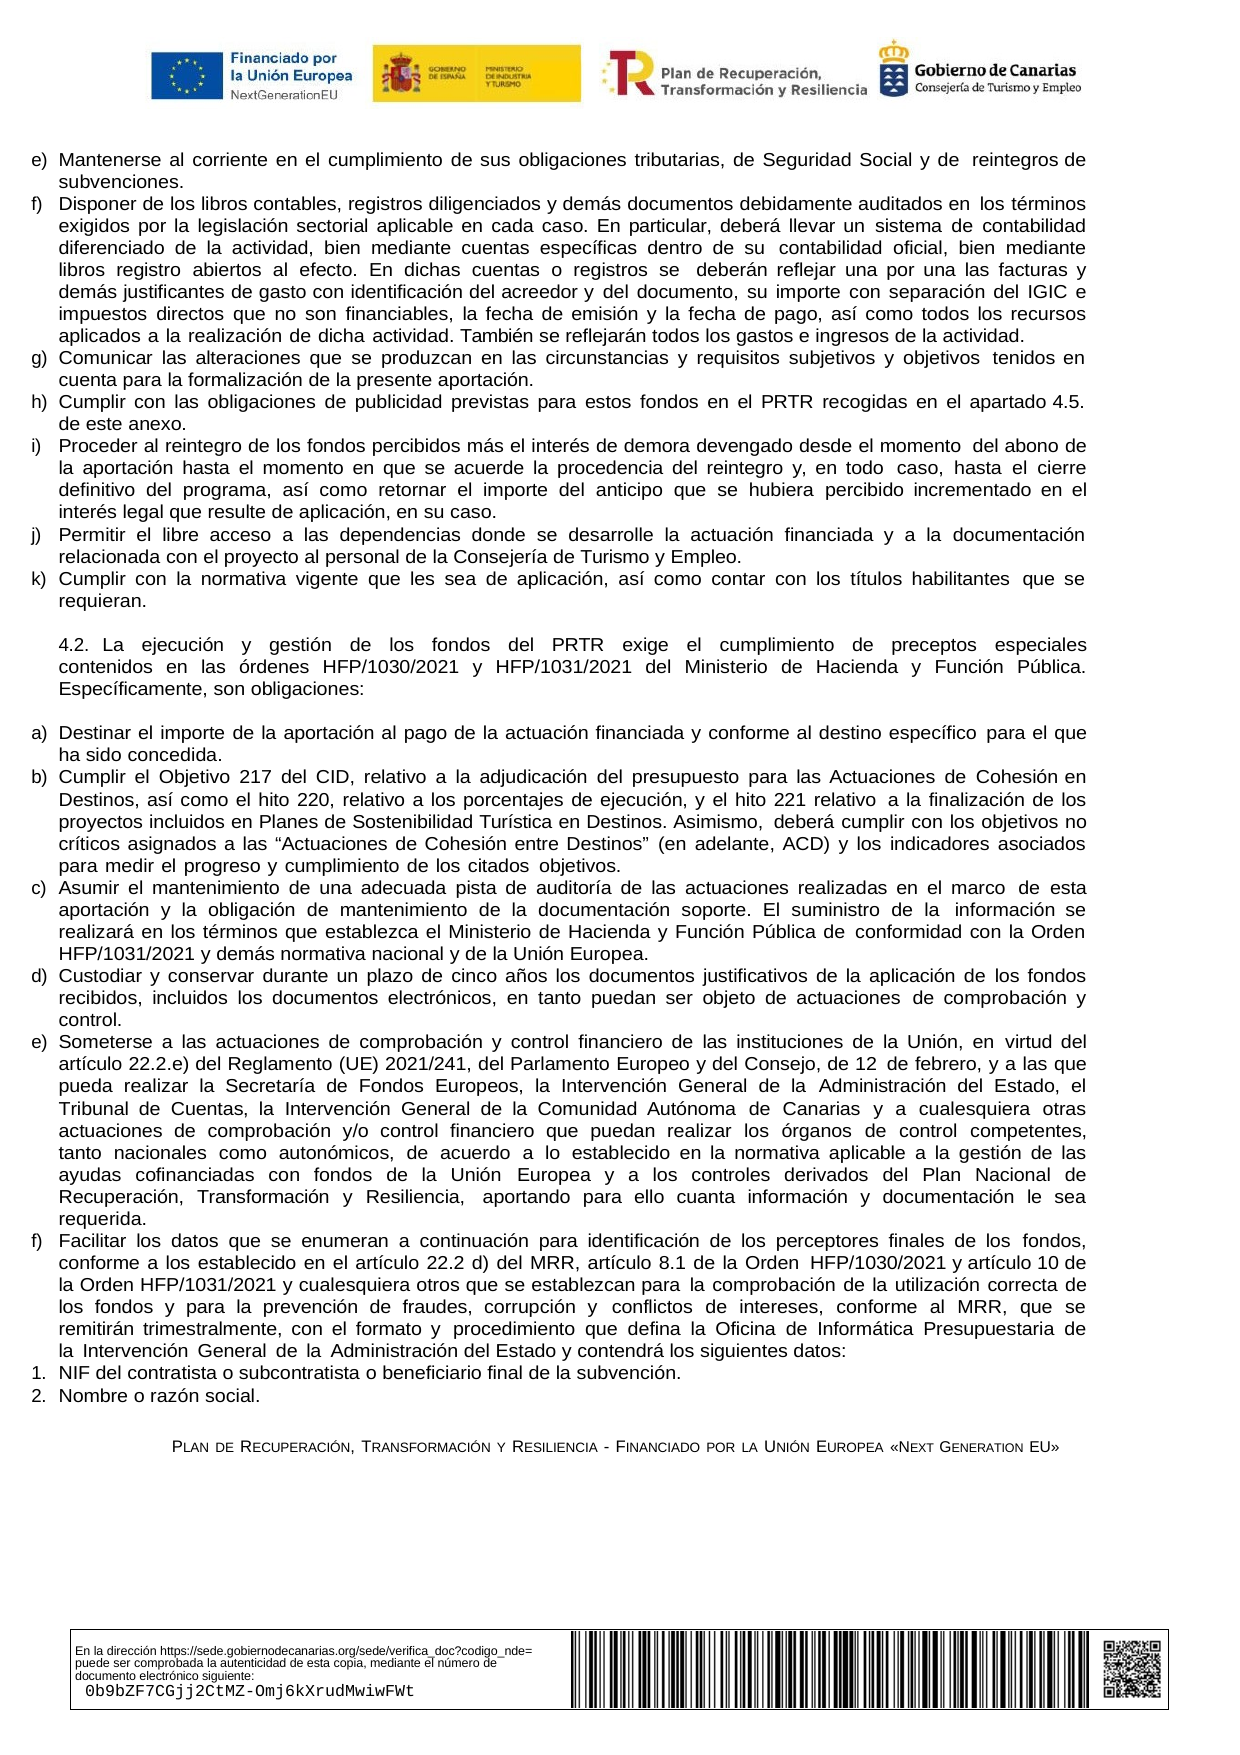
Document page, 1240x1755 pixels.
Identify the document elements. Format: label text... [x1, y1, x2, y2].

list Disponer de los libros contables, registros diligenciados y demás documentos debidamente auditados en los términos exigidos por la legislación sectorial aplicable en cada caso. En particular, deberá llevar un sistema de contabilidad diferenciado de la actividad, bien mediante cuentas específicas dentro de su contabilidad oficial, bien mediante libros registro abiertos al efecto. En dichas cuentas o registros se deberán reflejar una por una las facturas y demás justificantes de gasto con identificación del acreedor y del documento, su importe con separación del IGIC e impuestos directos que no son financiables, la fecha de emisión y la fecha de pago, así como todos los recursos aplicados a la realización de dicha actividad. También se reflejarán todos los gastos e ingresos de la actividad. [31, 192, 1087, 347]
list Permitir el libre acceso a las dependencias donde se desarrolle la actuación financiada y a la documentación relacionada con el proyecto al personal de la Consejería de Turismo y Empleo. [31, 523, 1086, 567]
list Asumir el mantenimiento de una adecuada pista de auditoría de las actuaciones realizadas en el marco de esta aportación y la obligación de mantenimiento de la documentación soporte. El suministro de la información se realizará en los términos que establezca el Ministerio de Hacienda y Función Pública de conformidad con la Orden HFP/1031/2021 y demás normativa nacional y de la Unión Europea. [31, 877, 1087, 964]
list Custodiar y conservar durante un plazo de cinco años los documentos justificativos de la aplicación de los fondos recibidos, incluidos los documentos electrónicos, en tanto puedan ser objeto de actuaciones de comprobación y control. [31, 965, 1086, 1031]
list Facilitar los datos que se enumeran a continuación para identificación de los perceptores finales de los fondos, conforme a los establecido en el artículo 22.2 d) del MRR, artículo 8.1 de la Orden HFP/1030/2021 y artículo 10 de la Orden HFP/1031/2021 y cualesquiera otros que se establezcan para la comprobación de la utilización correcta de los fondos y para la prevención de fraudes, corrupción y conflictos de intereses, conforme al MRR, que se remitirán trimestralmente, con el formato y procedimiento que defina la Oficina de Informática Presupuestaria de la Intervención General de la Administración del Estado y contendrá los siguientes datos: [31, 1230, 1087, 1362]
list Cumplir el Objetivo 217 del CID, relativo a la adjudicación del presupuesto para las Actuaciones de Cohesión en Destinos, así como el hito 220, relativo a los porcentajes de ejecución, y el hito 221 relativo a la finalización de los proyectos incluidos en Planes de Sostenibilidad Turística en Destinos. Asimismo, deberá cumplir con los objetivos no críticos asignados a las “Actuaciones de Cohesión entre Destinos” (en adelante, ACD) y los indicadores asociados para medir el progreso y cumplimiento de los citados objetivos. [31, 766, 1087, 876]
list Comunicar las alteraciones que se produzcan en las circunstancias y requisitos subjetivos y objetivos tenidos en cuenta para la formalización de la presente aportación. [31, 347, 1086, 391]
list Destinar el importe de la aportación al pago de la actuación financiada y conforme al destino específico para el que ha sido concedida. [31, 722, 1087, 766]
list Mantenerse al corriente en el cumplimiento de sus obligaciones tributarias, de Seguridad Social y de reintegros de subvenciones. [31, 148, 1087, 192]
list NIF del contratista o subcontratista o beneficiario final de la subvención. [31, 1362, 1181, 1384]
list Cumplir con la normativa vigente que les sea de aplicación, así como contar con los títulos habilitantes que se requieran. [31, 567, 1086, 611]
list Cumplir con las obligaciones de publicidad previstas para estos fondos en el PRTR recogidas en el apartado 4.5. de este anexo. [31, 391, 1086, 435]
list Proceder al reintegro de los fondos percibidos más el interés de demora devengado desde el momento del abono de la aportación hasta el momento en que se acuerde la procedencia del reintegro y, en todo caso, hasta el cierre definitivo del programa, así como retornar el importe del anticipo que se hubiera percibido incrementado en el interés legal que resulte de aplicación, en su caso. [31, 435, 1087, 523]
list Nombre o razón social. [31, 1384, 1181, 1406]
list Someterse a las actuaciones de comprobación y control financiero de las instituciones de la Unión, en virtud del artículo 22.2.e) del Reglamento (UE) 2021/241, del Parlamento Europeo y del Consejo, de 12 de febrero, y a las que pueda realizar la Secretaría de Fondos Europeos, la Intervención General de la Administración del Estado, el Tribunal de Cuentas, la Intervención General de la Comunidad Autónoma de Canarias y a cualesquiera otras actuaciones de comprobación y/o control financiero que puedan realizar los órganos de control competentes, tanto nacionales como autonómicos, de acuerdo a lo establecido en la normativa aplicable a la gestión de las ayudas cofinanciadas con fondos de la Unión Europea y a los controles derivados del Plan Nacional de Recuperación, Transformación y Resiliencia, aportando para ello cuanta información y documentación le sea requerida. [31, 1031, 1087, 1229]
list La ejecución y gestión de los fondos del PRTR exige el cumplimiento de preceptos especiales contenidos en las órdenes HFP/1030/2021 y HFP/1031/2021 del Ministerio de Hacienda y Función Pública. Específicamente, son obligaciones: [58, 634, 1087, 699]
text PLAN DE RECUPERACIÓN, TRANSFORMACIÓN Y RESILIENCIA - FINANCIADO POR LA UNIÓN EUROPEA «NEXT GENERATION EU» [172, 1437, 1181, 1456]
